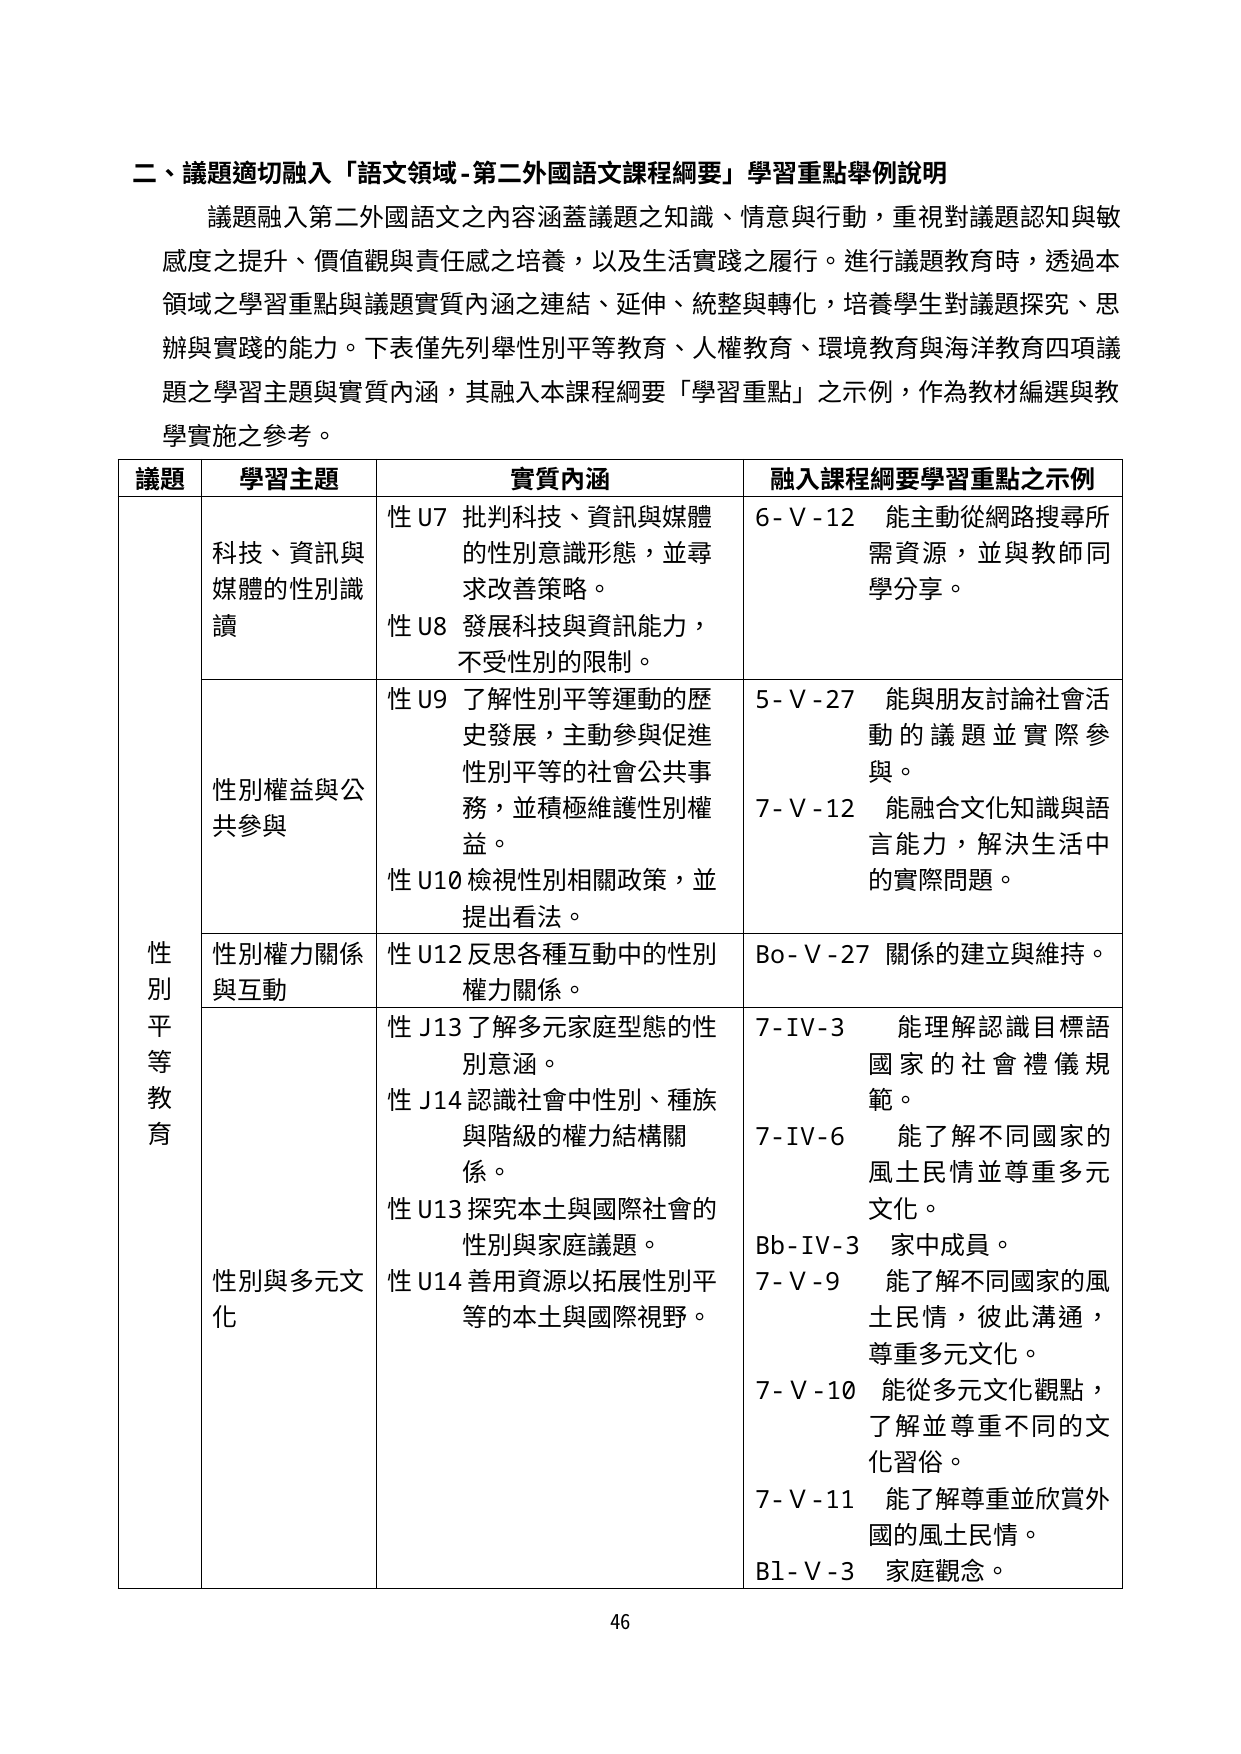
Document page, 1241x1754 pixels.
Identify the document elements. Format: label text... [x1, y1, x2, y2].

table_cell 性別與多元文化 [202, 1008, 376, 1588]
table_header 議題 [119, 460, 201, 496]
table_cell 科技、資訊與媒體的性別識讀 [202, 497, 376, 678]
table_cell 性別權力關係與互動 [202, 934, 376, 1007]
table_header 學習主題 [202, 460, 376, 496]
text 議題融入第二外國語文之內容涵蓋議題之知識、情意與行動，重視對議題認知與敏感度之提升、價值觀與責任感之培養，以及生活實踐之履行。進行議題教育時，透過本領域之學習重點與議題實質內涵之連結、延伸、統整與轉化，培養學生對議題探究、思辦與實踐的能力。下表僅先列舉性別平等教育、人權教育、環境教育與海洋教育四項議題之學習主題與實質內涵，其融入本課程綱要「學習重點」之示例，作為教材編選與教學實施之參考。 [162, 191, 1122, 454]
text 二、議題適切融入「語文領域-第二外國語文課程綱要」學習重點舉例說明 [118, 148, 1122, 191]
table_cell 性U9 了解性別平等運動的歷史發展，主動參與促進性別平等的社會公共事務，並積極維護性別權益。 性U10檢視性別相關政策，並提出看法。 [377, 680, 743, 933]
table_cell 5-Ｖ-27 能與朋友討論社會活動的議題並實際參與。 7-Ｖ-12 能融合文化知識與語言能力，解決生活中的實際問題。 [744, 680, 1122, 933]
table_cell 性U7 批判科技、資訊與媒體的性別意識形態，並尋求改善策略。 性U8 發展科技與資訊能力，不受性別的限制。 [377, 497, 743, 678]
table_cell 性 別 平 等 教 育 [119, 497, 201, 1588]
table_cell 性U12反思各種互動中的性別權力關係。 [377, 934, 743, 1007]
table_header 實質內涵 [377, 460, 743, 496]
table_cell 性J13了解多元家庭型態的性別意涵。 性J14認識社會中性別、種族與階級的權力結構關係。 性U13探究本土與國際社會的性別與家庭議題。 性U14善用資源以拓展性別平等的本土與國際視野。 [377, 1008, 743, 1588]
table_cell Bo-Ｖ-27 關係的建立與維持。 [744, 934, 1122, 1007]
table_cell 7-IV-3 能理解認識目標語國家的社會禮儀規範。 7-IV-6 能了解不同國家的風土民情並尊重多元文化。 Bb-IV-3 家中成員。 7-Ｖ-9 能了解不同國家的風土民情，彼此溝通，尊重多元文化。 7-Ｖ-10 能從多元文化觀點，了解並尊重不同的文化習俗。 7-Ｖ-11 能了解尊重並欣賞外國的風土民情。 Bl-Ｖ-3 家庭觀念。 [744, 1008, 1122, 1588]
table_cell 6-Ｖ-12 能主動從網路搜尋所需資源，並與教師同學分享。 [744, 497, 1122, 678]
table_cell 性別權益與公共參與 [202, 680, 376, 933]
table_header 融入課程綱要學習重點之示例 [744, 460, 1122, 496]
